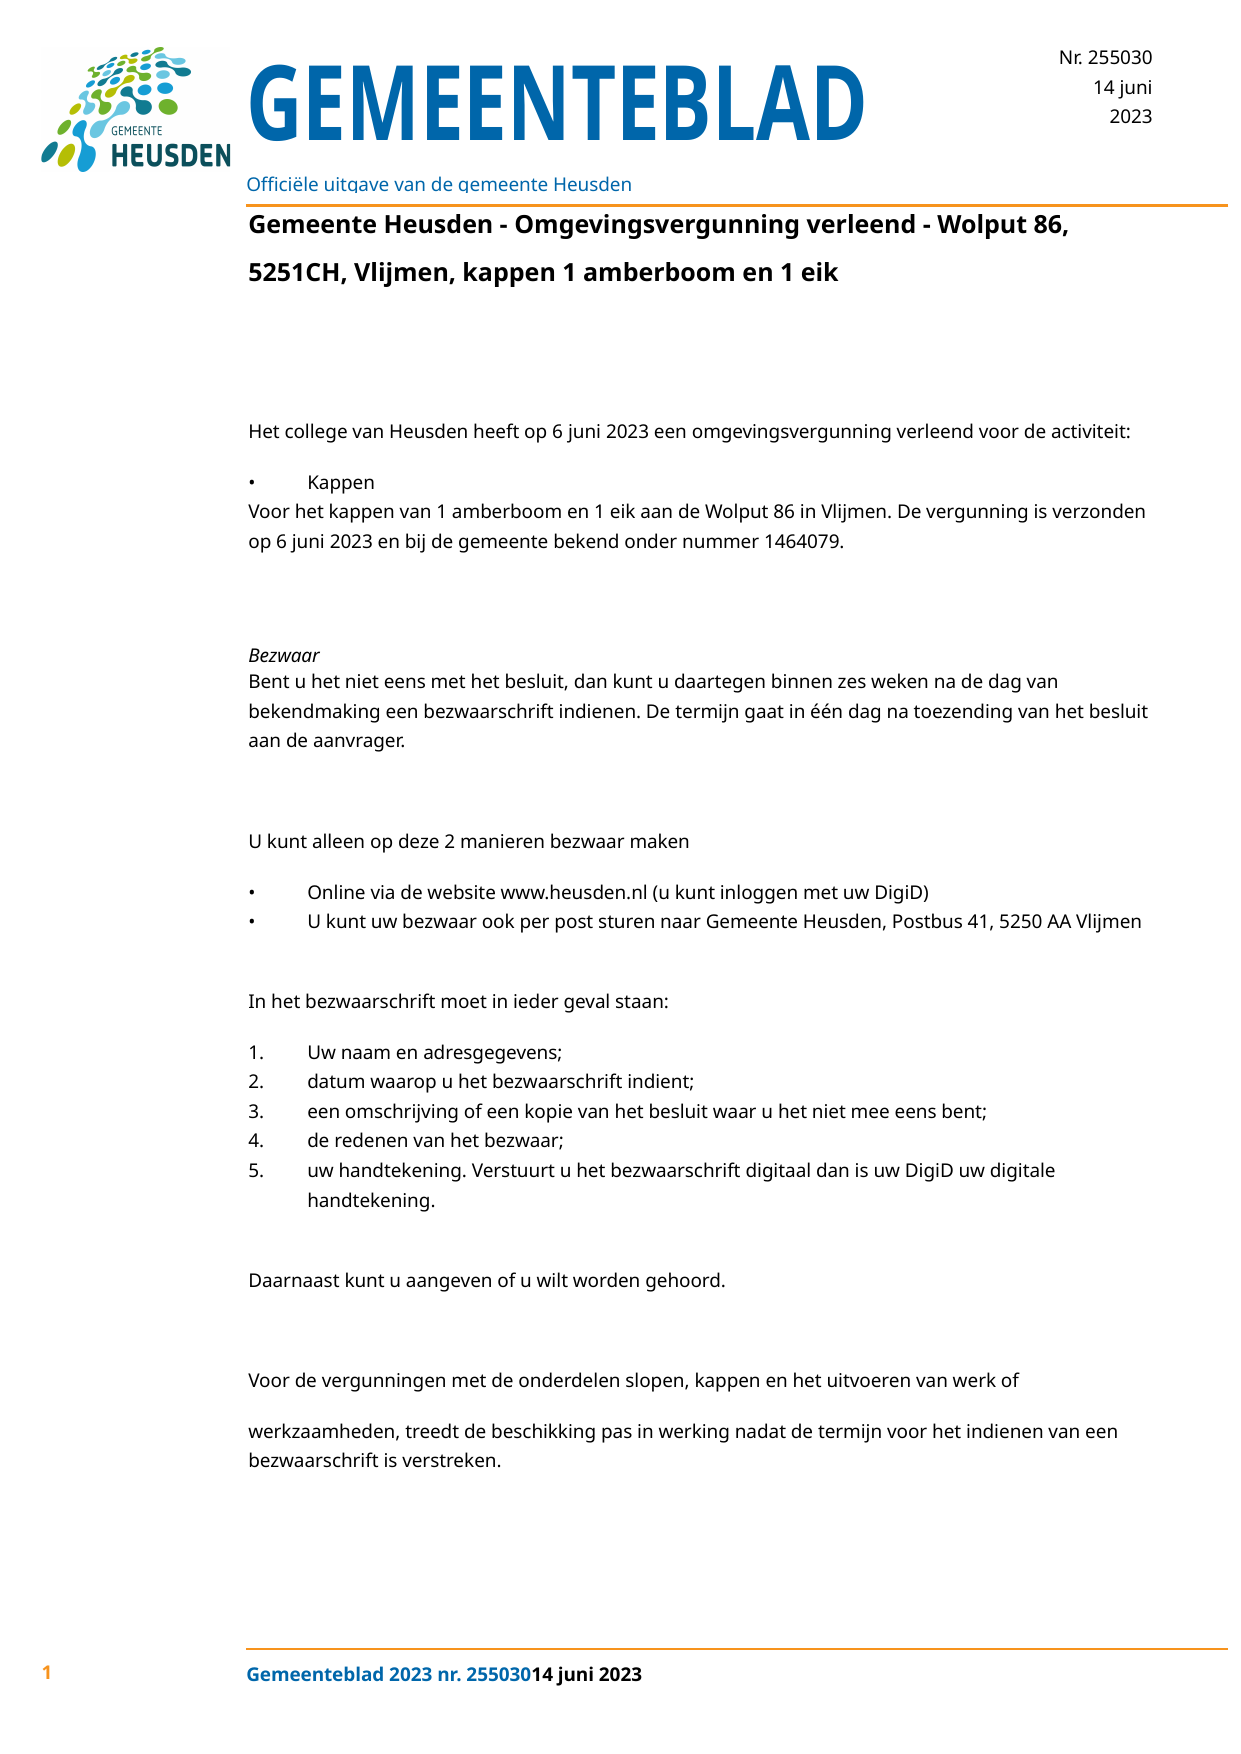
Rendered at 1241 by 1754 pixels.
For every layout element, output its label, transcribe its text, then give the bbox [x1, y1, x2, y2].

text Bezwaar [248, 643, 1152, 668]
list Kappen [248, 469, 1152, 495]
list een omschrijving of een kopie van het besluit waar u het niet mee eens bent; [248, 1098, 1152, 1124]
list Online via de website www.heusden.nl (u kunt inloggen met uw DigiD) [248, 879, 1152, 904]
text Voor het kappen van 1 amberboom en 1 eik aan de Wolput 86 in Vlijmen. De vergunning is verzonden op 6 juni 2023 en bij de gemeente bekend onder nummer 1464079. [248, 499, 1152, 554]
list de redenen van het bezwaar; [248, 1128, 1152, 1153]
list datum waarop u het bezwaarschrift indient; [248, 1068, 1152, 1094]
list Uw naam en adresgegevens; [248, 1039, 1152, 1064]
text Gemeente Heusden - Omgevingsvergunning verleend - Wolput 86, 5251CH, Vlijmen, kappen 1 amberboom en 1 eik [248, 207, 1152, 288]
text werkzaamheden, treedt de beschikking pas in werking nadat de termijn voor het indienen van een bezwaarschrift is verstreken. [248, 1418, 1152, 1473]
list uw handtekening. Verstuurt u het bezwaarschrift digitaal dan is uw DigiD uw digitale handtekening. [248, 1157, 1152, 1212]
text Het college van Heusden heeft op 6 juni 2023 een omgevingsvergunning verleend voor de activiteit: [248, 419, 1152, 444]
text U kunt alleen op deze 2 manieren bezwaar maken [248, 828, 1152, 854]
text In het bezwaarschrift moet in ieder geval staan: [248, 988, 1152, 1014]
picture [41, 47, 231, 172]
text Bent u het niet eens met het besluit, dan kunt u daartegen binnen zes weken na de dag van bekendmaking een bezwaarschrift indienen. De termijn gaat in één dag na toezending van het besluit aan de aanvrager. [248, 668, 1152, 753]
text Daarnaast kunt u aangeven of u wilt worden gehoord. [248, 1267, 1152, 1292]
list U kunt uw bezwaar ook per post sturen naar Gemeente Heusden, Postbus 41, 5250 AA Vlijmen [248, 908, 1152, 934]
text Voor de vergunningen met de onderdelen slopen, kappen en het uitvoeren van werk of [248, 1368, 1152, 1393]
